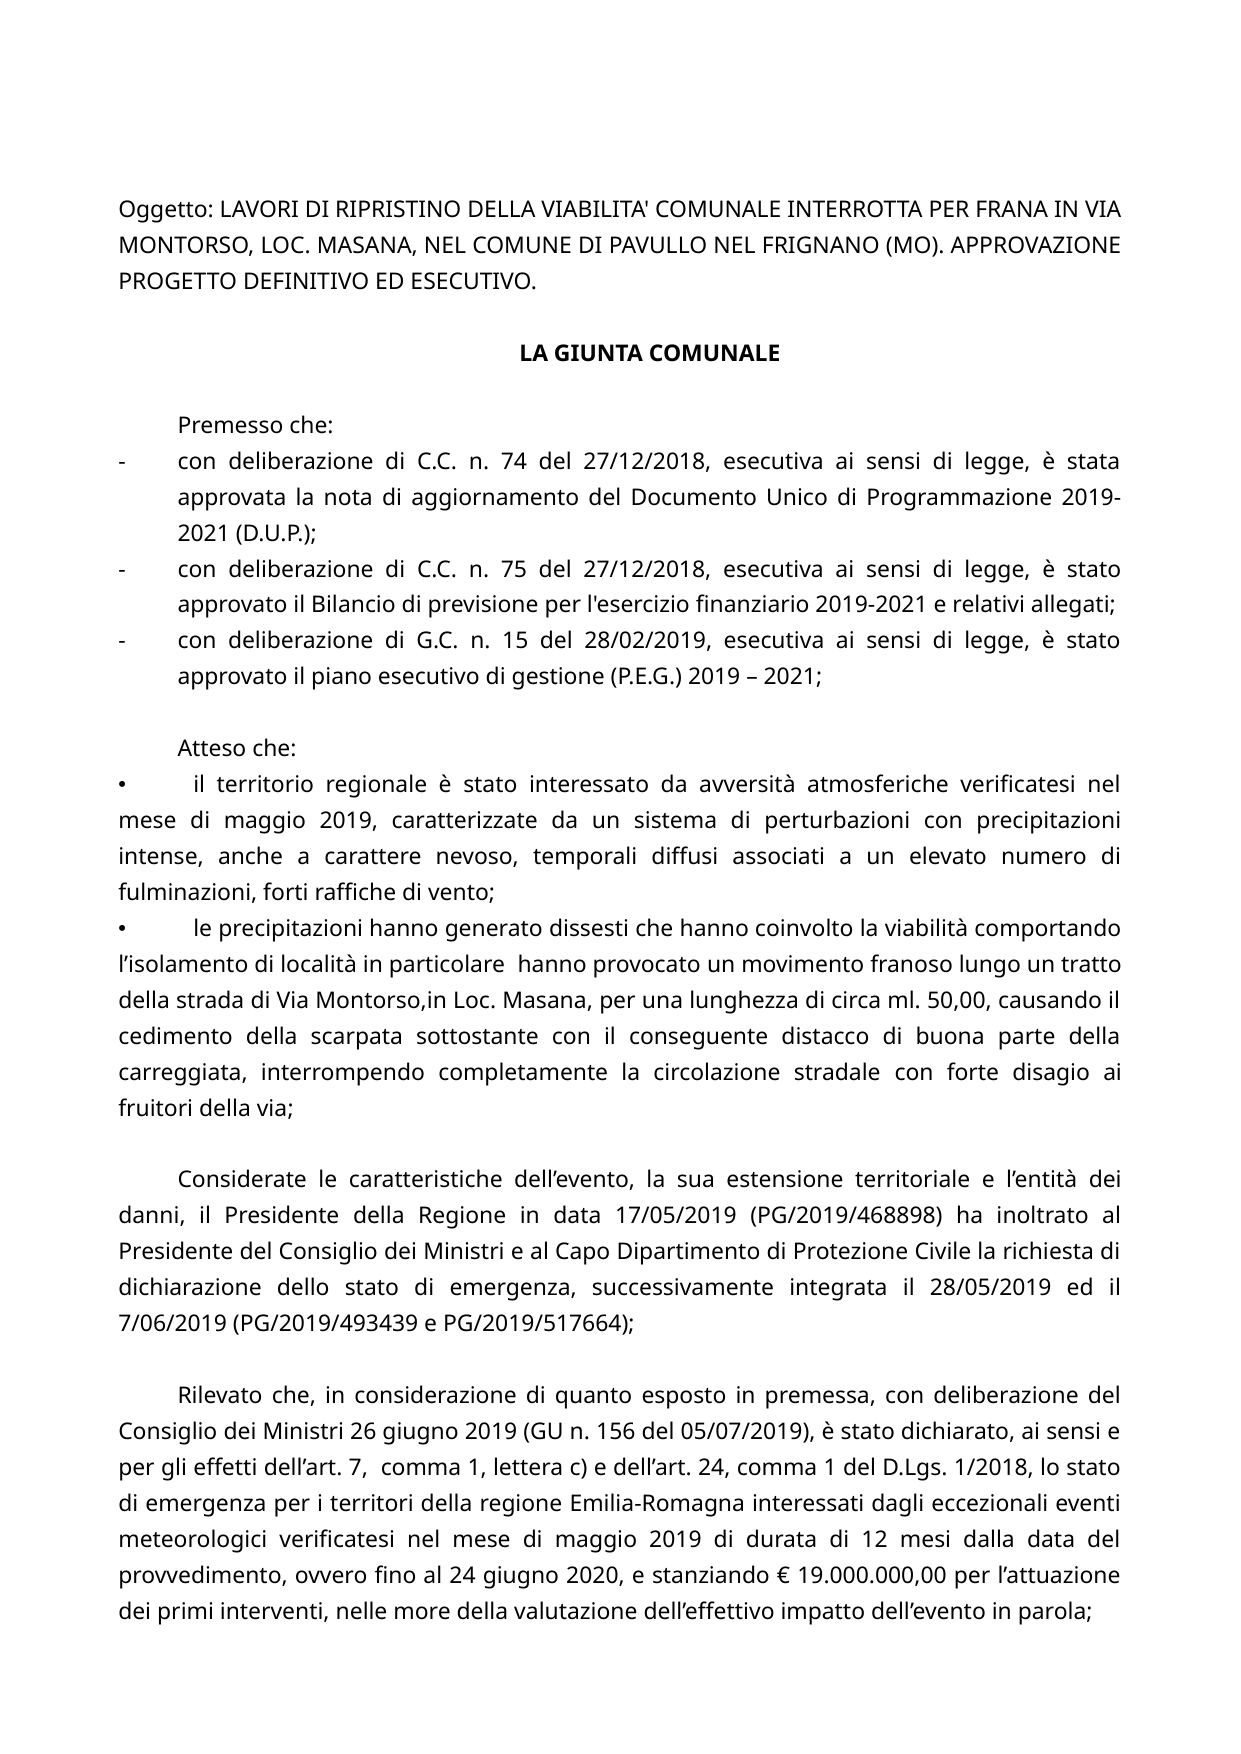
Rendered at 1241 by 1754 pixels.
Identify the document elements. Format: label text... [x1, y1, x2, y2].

text Atteso che: [118, 732, 1122, 763]
text LA GIUNTA COMUNALE [118, 337, 1122, 368]
text Oggetto: LAVORI DI RIPRISTINO DELLA VIABILITA' COMUNALE INTERROTTA PER FRANA IN VIA MONTORSO, LOC. MASANA, NEL COMUNE DI PAVULLO NEL FRIGNANO (MO). APPROVAZIONE PROGETTO DEFINITIVO ED ESECUTIVO. [118, 193, 1122, 296]
list con deliberazione di C.C. n. 74 del 27/12/2018, esecutiva ai sensi di legge, è stata approvata la nota di aggiornamento del Documento Unico di Programmazione 2019-2021 (D.U.P.); [118, 445, 1122, 548]
list le precipitazioni hanno generato dissesti che hanno coinvolto la viabilità comportando l’isolamento di località in particolare hanno provocato un movimento franoso lungo un tratto della strada di Via Montorso,in Loc. Masana, per una lunghezza di circa ml. 50,00, causando il cedimento della scarpata sottostante con il conseguente distacco di buona parte della carreggiata, interrompendo completamente la circolazione stradale con forte disagio ai fruitori della via; [118, 912, 1122, 1123]
list con deliberazione di G.C. n. 15 del 28/02/2019, esecutiva ai sensi di legge, è stato approvato il piano esecutivo di gestione (P.E.G.) 2019 – 2021; [118, 624, 1122, 692]
list con deliberazione di C.C. n. 75 del 27/12/2018, esecutiva ai sensi di legge, è stato approvato il Bilancio di previsione per l'esercizio finanziario 2019-2021 e relativi allegati; [118, 552, 1122, 620]
text Rilevato che, in considerazione di quanto esposto in premessa, con deliberazione del Consiglio dei Ministri 26 giugno 2019 (GU n. 156 del 05/07/2019), è stato dichiarato, ai sensi e per gli effetti dell’art. 7, comma 1, lettera c) e dell’art. 24, comma 1 del D.Lgs. 1/2018, lo stato di emergenza per i territori della regione Emilia-Romagna interessati dagli eccezionali eventi meteorologici verificatesi nel mese di maggio 2019 di durata di 12 mesi dalla data del provvedimento, ovvero fino al 24 giugno 2020, e stanziando € 19.000.000,00 per l’attuazione dei primi interventi, nelle more della valutazione dell’effettivo impatto dell’evento in parola; [118, 1379, 1122, 1626]
text Premesso che: [118, 409, 1122, 440]
list il territorio regionale è stato interessato da avversità atmosferiche verificatesi nel mese di maggio 2019, caratterizzate da un sistema di perturbazioni con precipitazioni intense, anche a carattere nevoso, temporali diffusi associati a un elevato numero di fulminazioni, forti raffiche di vento; [118, 768, 1122, 907]
text Considerate le caratteristiche dell’evento, la sua estensione territoriale e l’entità dei danni, il Presidente della Regione in data 17/05/2019 (PG/2019/468898) ha inoltrato al Presidente del Consiglio dei Ministri e al Capo Dipartimento di Protezione Civile la richiesta di dichiarazione dello stato di emergenza, successivamente integrata il 28/05/2019 ed il 7/06/2019 (PG/2019/493439 e PG/2019/517664); [118, 1163, 1122, 1338]
